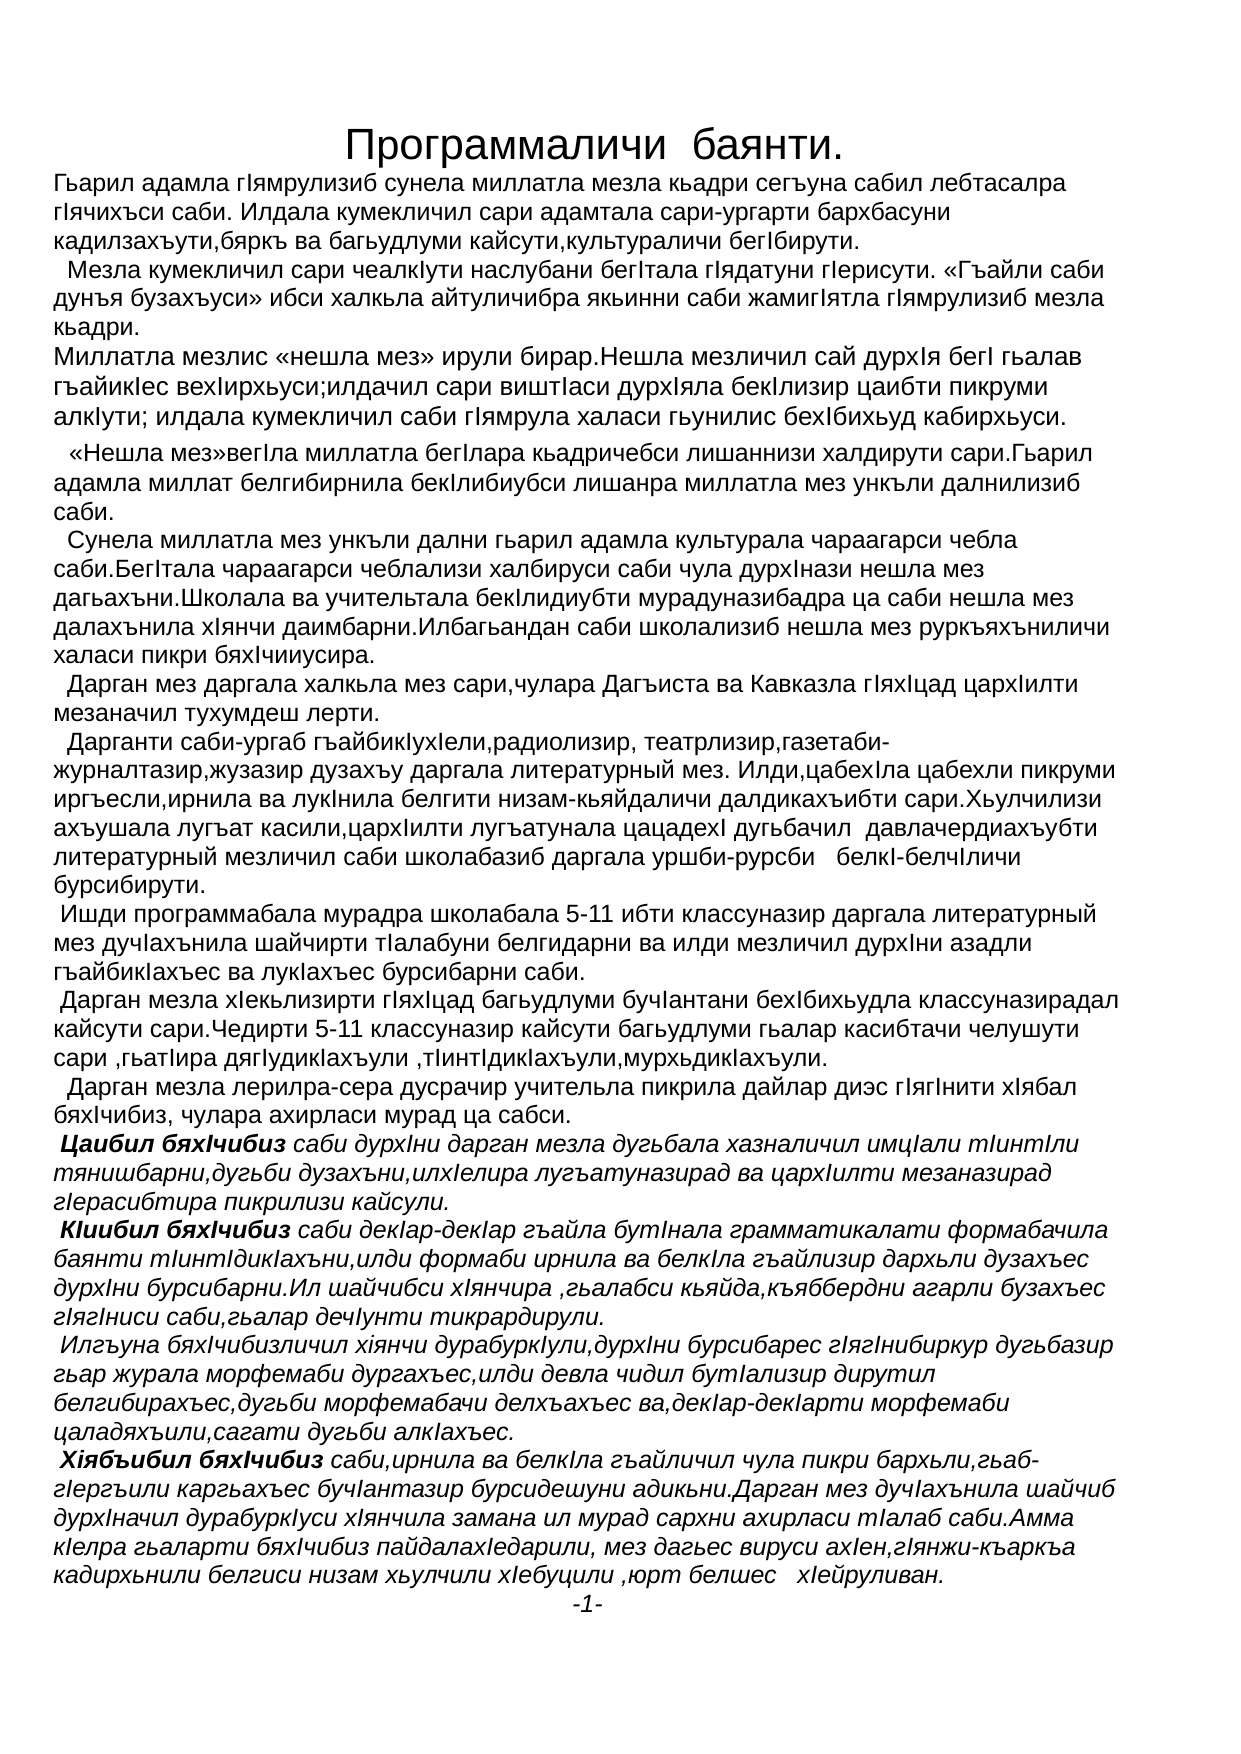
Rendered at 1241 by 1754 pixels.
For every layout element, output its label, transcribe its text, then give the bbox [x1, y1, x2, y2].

text Миллатла мезлис «нешла мез» ирули бирар.Нешла мезличил сай дурхIя бегI гьалав гъайикIес вехIирхьуси;илдачил сари виштIаси дурхIяла бекIлизир цаибти пикруми алкIути; илдала кумекличил саби гIямрула халаси гьунилис бехIбихьуд кабирхьуси. [53, 341, 1123, 431]
text Ишди программабала мурадра школабала 5-11 ибти классуназир даргала литературный мез дучIахънила шайчирти тIалабуни белгидарни ва илди мезличил дурхIни азадли гъайбикIахъес ва лукIахъес бурсибарни саби. [53, 899, 1123, 985]
text «Нешла мез»вегIла миллатла бегIлара кьадричебси лишаннизи халдирути сари.Гьарил адамла миллат белгибирнила бекIлибиубси лишанра миллатла мез ункъли далнилизиб саби. [53, 431, 1123, 525]
text Программаличи баянти. [53, 118, 1123, 168]
text Дарганти саби-ургаб гъайбикIухIели,радиолизир, театрлизир,газетаби-журналтазир,жузазир дузахъу даргала литературный мез. Илди,цабехIла цабехли пикруми иргъесли,ирнила ва лукIнила белгити низам-кьяйдаличи далдикахъибти сари.Хьулчилизи ахъушала лугъат касили,цархIилти лугъатунала цацадехI дугьбачил давлачердиахъубти литературный мезличил саби школабазиб даргала уршби-рурсби белкI-белчIличи бурсибирути. [53, 726, 1123, 899]
text Илгъуна бяхIчибизличил хiянчи дурабуркIули,дурхIни бурсибарес гIягIнибиркур дугьбазир гьар журала морфемаби дургахъес,илди девла чидил бутIализир дирутил белгибирахъес,дугьби морфемабачи делхъахъес ва,декIар-декIарти морфемаби цаладяхъили,сагати дугьби алкIахъес. [53, 1330, 1123, 1445]
text Дарган мез даргала халкьла мез сари,чулара Дагъиста ва Кавказла гIяхIцад цархIилти мезаначил тухумдеш лерти. [53, 669, 1123, 726]
text Цаибил бяхIчибиз саби дурхIни дарган мезла дугьбала хазналичил имцIали тIинтIли тянишбарни,дугьби дузахъни,илхIелира лугъатуназирад ва цархIилти мезаназирад гIерасибтира пикрилизи кайсули. [53, 1129, 1123, 1215]
text Хiябъибил бяхIчибиз саби,ирнила ва белкIла гъайличил чула пикри бархьли,гьаб-гIергъили каргьахъес бучIантазир бурсидешуни адикьни.Дарган мез дучIахънила шайчиб дурхIначил дурабуркIуси хIянчила замана ил мурад сархни ахирласи тIалаб саби.Амма кIелра гьаларти бяхIчибиз пайдалахIедарили, мез дагьес вируси ахIен,гIянжи-къаркъа кадирхьнили белгиси низам хьулчили хIебуцили ,юрт белшес хIейруливан. [53, 1445, 1123, 1589]
text Сунела миллатла мез ункъли дални гьарил адамла культурала чараагарси чебла саби.БегIтала чараагарси чеблализи халбируси саби чула дурхIнази нешла мез дагьахъни.Школала ва учительтала бекIлидиубти мурадуназибадра ца саби нешла мез далахънила хIянчи даимбарни.Илбагьандан саби школализиб нешла мез руркъяхъниличи халаси пикри бяхIчииусира. [53, 525, 1123, 669]
text Мезла кумекличил сари чеалкIути наслубани бегIтала гIядатуни гIерисути. «Гъайли саби дунъя бузахъуси» ибси халкьла айтуличибра якьинни саби жамигIятла гIямрулизиб мезла кьадри. [53, 255, 1123, 341]
text -1- [53, 1589, 1123, 1618]
text КIиибил бяхIчибиз саби декIар-декIар гъайла бутIнала грамматикалати формабачила баянти тIинтIдикIахъни,илди формаби ирнила ва белкIла гъайлизир дархьли дузахъес дурхIни бурсибарни.Ил шайчибси хIянчира ,гьалабси кьяйда,къяббердни агарли бузахъес гIягIниси саби,гьалар дечIунти тикрардирули. [53, 1215, 1123, 1330]
text Гьарил адамла гIямрулизиб сунела миллатла мезла кьадри сегъуна сабил лебтасалра гIячихъси саби. Илдала кумекличил сари адамтала сари-ургарти бархбасуни кадилзахъути,бяркъ ва багьудлуми кайсути,культураличи бегIбирути. [53, 168, 1123, 255]
text Дарган мезла лерилра-сера дусрачир учительла пикрила дайлар диэс гIягIнити хIябал бяхIчибиз, чулара ахирласи мурад ца сабси. [53, 1071, 1123, 1129]
text Дарган мезла хIекьлизирти гIяхIцад багьудлуми бучIантани бехIбихьудла классуназирадал кайсути сари.Чедирти 5-11 классуназир кайсути багьудлуми гьалар касибтачи челушути сари ,гьатIира дягIудикIахъули ,тIинтIдикIахъули,мурхьдикIахъули. [53, 985, 1123, 1071]
